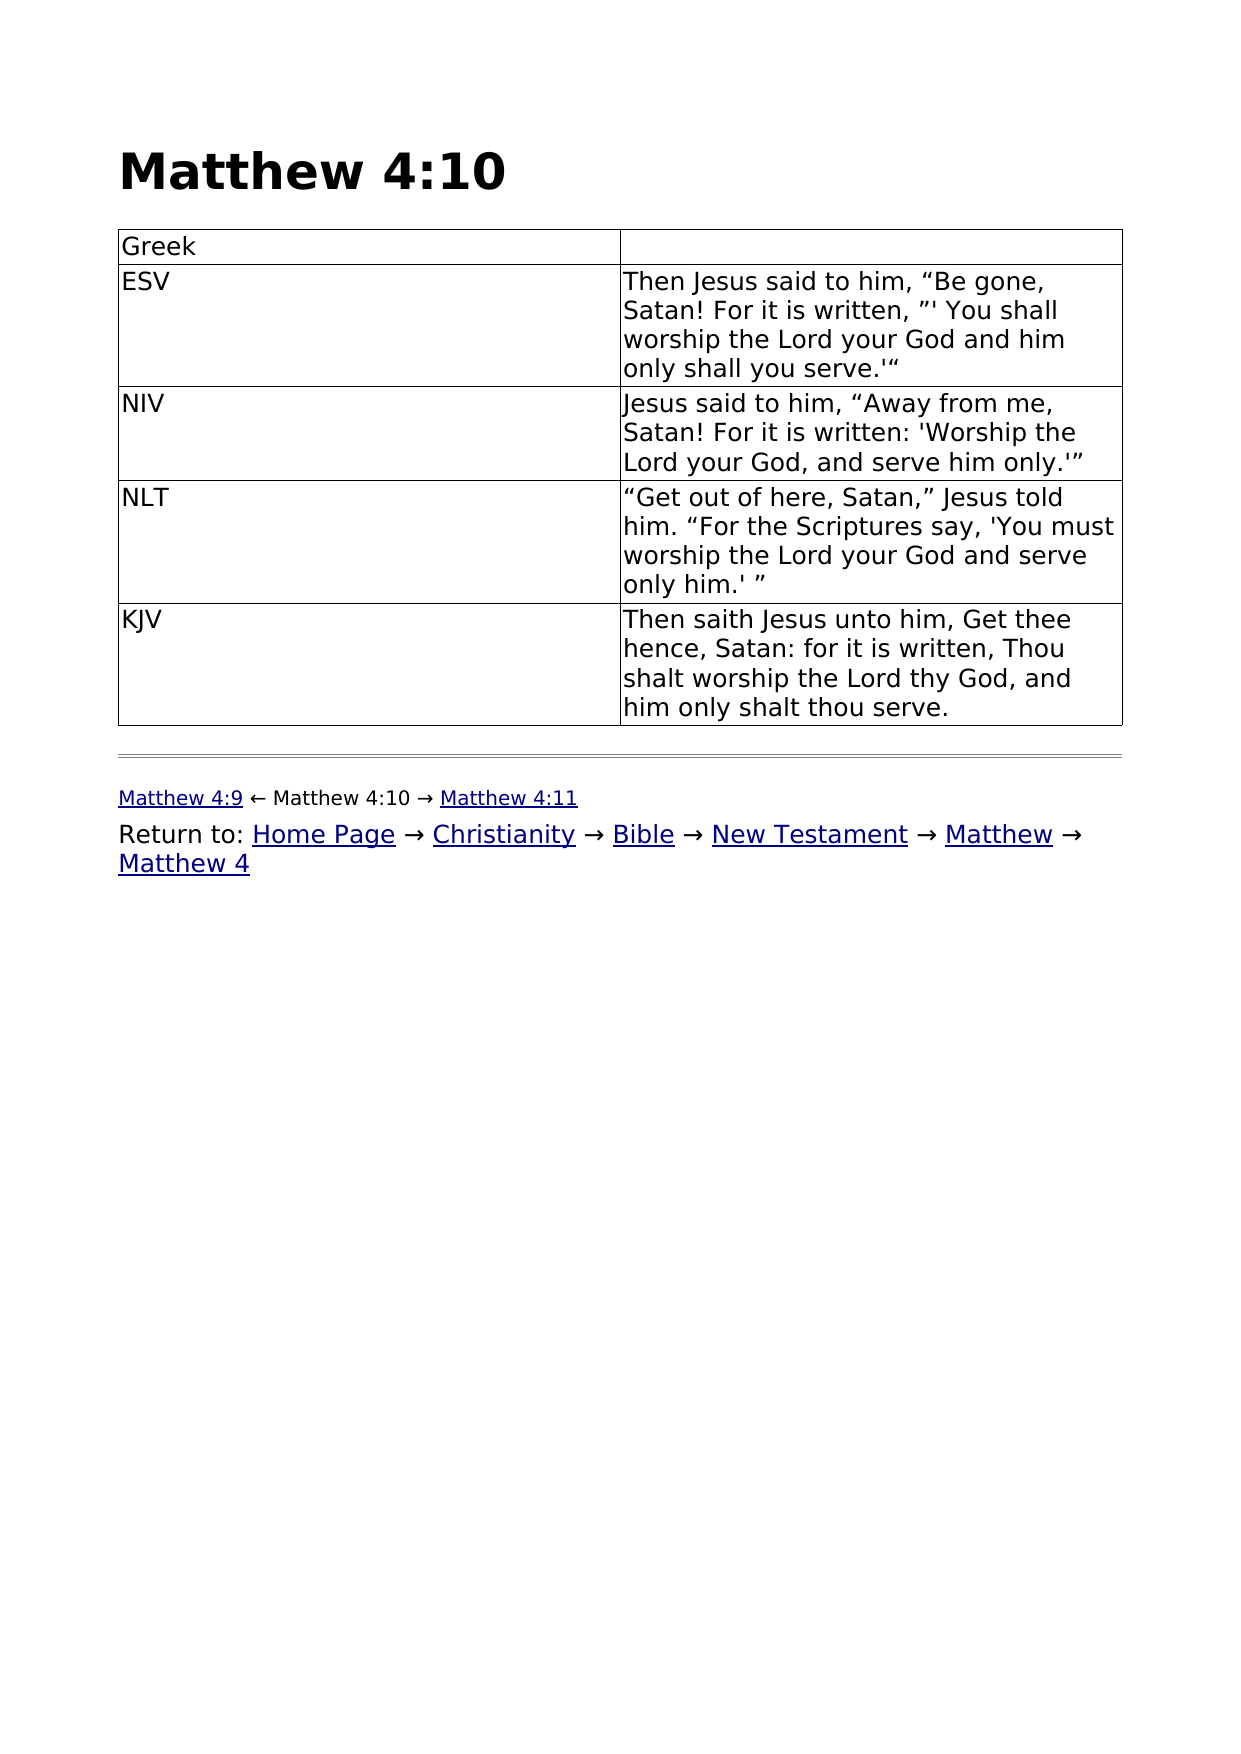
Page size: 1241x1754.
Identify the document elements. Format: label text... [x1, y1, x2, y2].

text Return to: Home Page → Christianity → Bible → New Testament → Matthew → Matthew 4 [118, 820, 1122, 879]
table_cell ESV [119, 265, 620, 386]
table_cell NIV [119, 387, 620, 480]
text Matthew 4:9 ← Matthew 4:10 → Matthew 4:11 [118, 786, 1122, 820]
table_header [621, 230, 1122, 264]
table_cell “Get out of here, Satan,” Jesus told him. “For the Scriptures say, 'You must worship the Lord your God and serve only him.' ” [621, 481, 1122, 602]
table_cell Then saith Jesus unto him, Get thee hence, Satan: for it is written, Thou shalt worship the Lord thy God, and him only shalt thou serve. [621, 604, 1122, 725]
subtitle Matthew 4:10 [118, 143, 1122, 201]
table_cell Jesus said to him, “Away from me, Satan! For it is written: 'Worship the Lord your God, and serve him only.'” [621, 387, 1122, 480]
table_header Greek [119, 230, 620, 264]
table_cell Then Jesus said to him, “Be gone, Satan! For it is written, ”' You shall worship the Lord your God and him only shall you serve.'“ [621, 265, 1122, 386]
table_cell KJV [119, 604, 620, 725]
table_cell NLT [119, 481, 620, 602]
